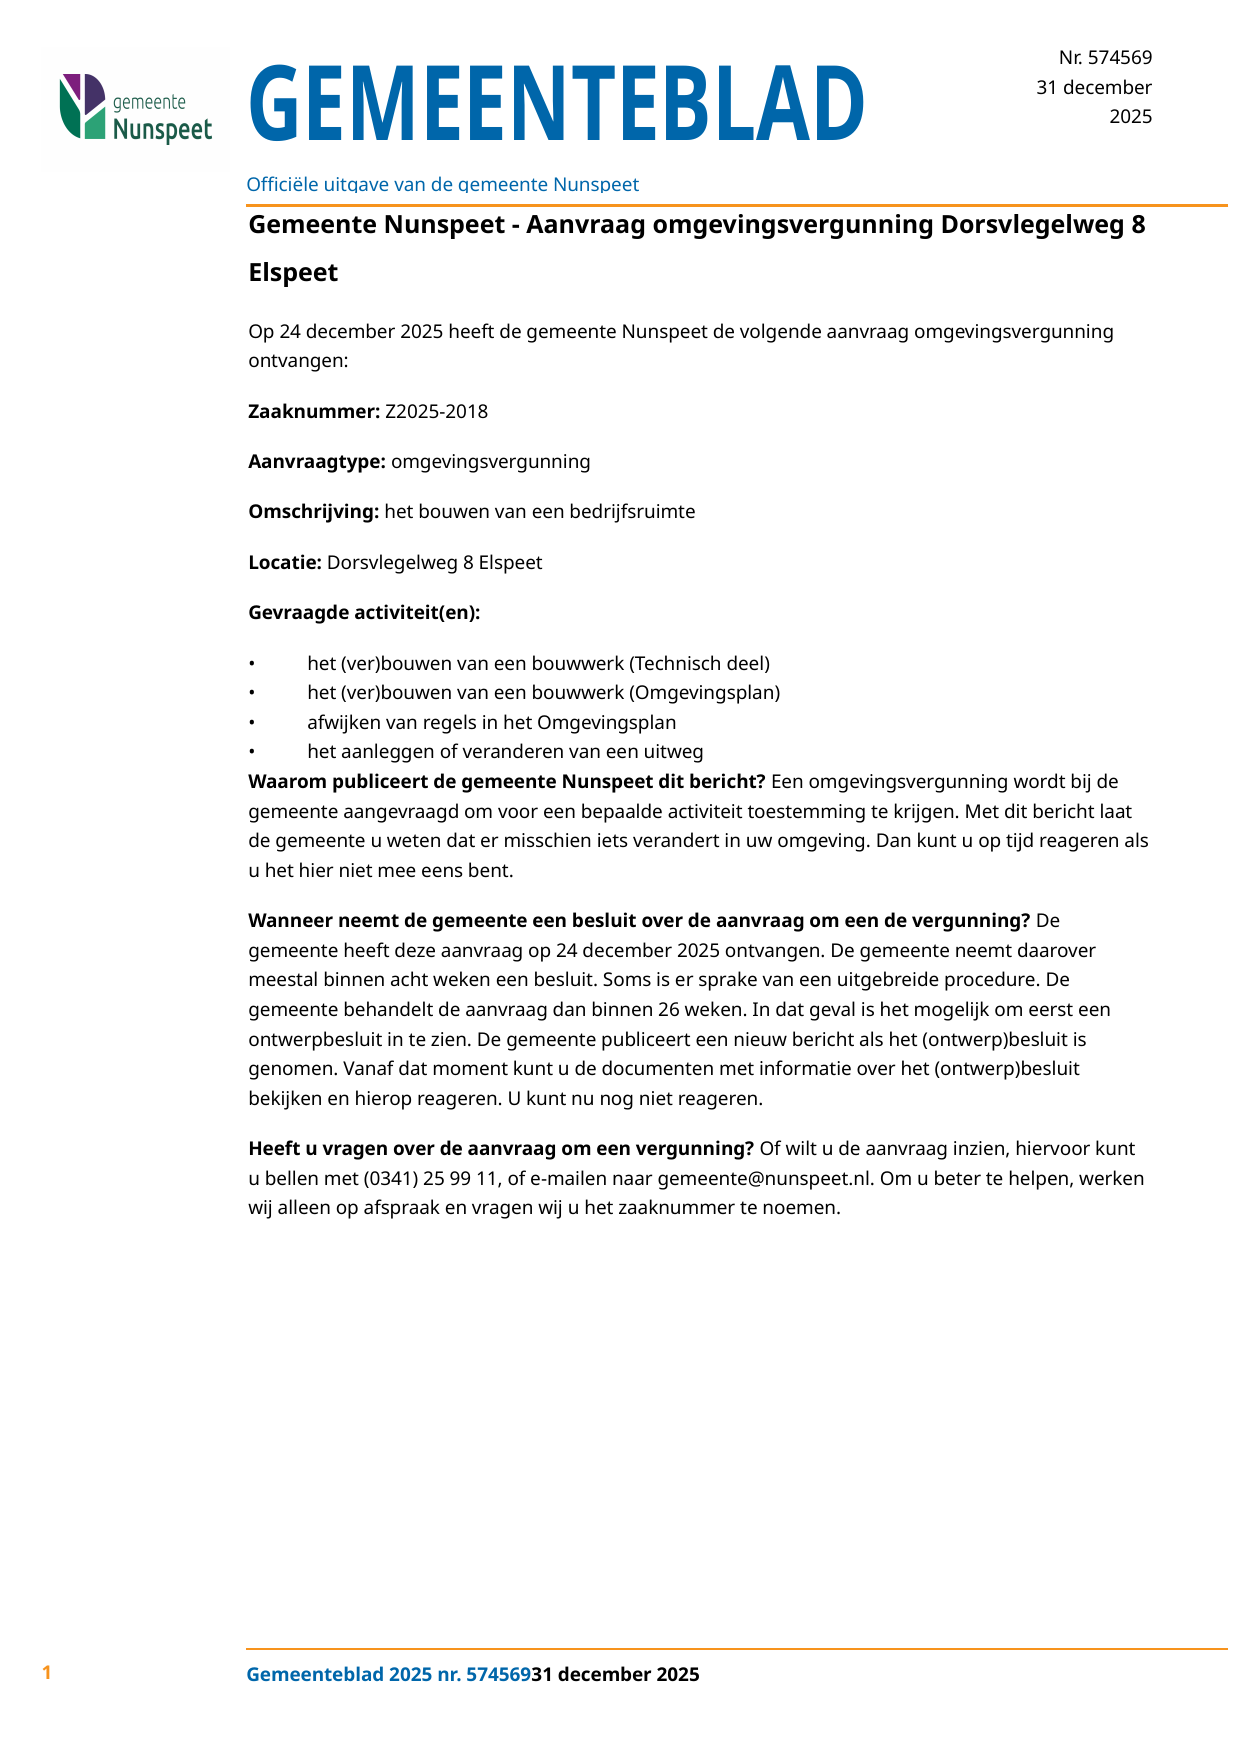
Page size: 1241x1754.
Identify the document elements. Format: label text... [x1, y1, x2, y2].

picture [41, 47, 231, 172]
list het aanleggen of veranderen van een uitweg [248, 739, 1152, 764]
list het (ver)bouwen van een bouwwerk (Omgevingsplan) [248, 679, 1152, 705]
text Wanneer neemt de gemeente een besluit over de aanvraag om een de vergunning? De gemeente heeft deze aanvraag op 24 december 2025 ontvangen. De gemeente neemt daarover meestal binnen acht weken een besluit. Soms is er sprake van een uitgebreide procedure. De gemeente behandelt de aanvraag dan binnen 26 weken. In dat geval is het mogelijk om eerst een ontwerpbesluit in te zien. De gemeente publiceert een nieuw bericht als het (ontwerp)besluit is genomen. Vanaf dat moment kunt u de documenten met informatie over het (ontwerp)besluit bekijken en hierop reageren. U kunt nu nog niet reageren. [248, 907, 1152, 1111]
text Waarom publiceert de gemeente Nunspeet dit bericht? Een omgevingsvergunning wordt bij de gemeente aangevraagd om voor een bepaalde activiteit toestemming te krijgen. Met dit bericht laat de gemeente u weten dat er misschien iets verandert in uw omgeving. Dan kunt u op tijd reageren als u het hier niet mee eens bent. [248, 768, 1152, 883]
text Zaaknummer: Z2025-2018 [248, 398, 1152, 424]
text Gevraagde activiteit(en): [248, 599, 1152, 625]
list het (ver)bouwen van een bouwwerk (Technisch deel) [248, 650, 1152, 676]
text Omschrijving: het bouwen van een bedrijfsruimte [248, 499, 1152, 524]
text Op 24 december 2025 heeft de gemeente Nunspeet de volgende aanvraag omgevingsvergunning ontvangen: [248, 318, 1152, 373]
text Gemeente Nunspeet - Aanvraag omgevingsvergunning Dorsvlegelweg 8 Elspeet [248, 207, 1152, 288]
text Heeft u vragen over de aanvraag om een vergunning? Of wilt u de aanvraag inzien, hiervoor kunt u bellen met (0341) 25 99 11, of e-mailen naar gemeente@nunspeet.nl. Om u beter te helpen, werken wij alleen op afspraak en vragen wij u het zaaknummer te noemen. [248, 1135, 1152, 1220]
text Locatie: Dorsvlegelweg 8 Elspeet [248, 549, 1152, 575]
text Aanvraagtype: omgevingsvergunning [248, 448, 1152, 474]
list afwijken van regels in het Omgevingsplan [248, 709, 1152, 735]
